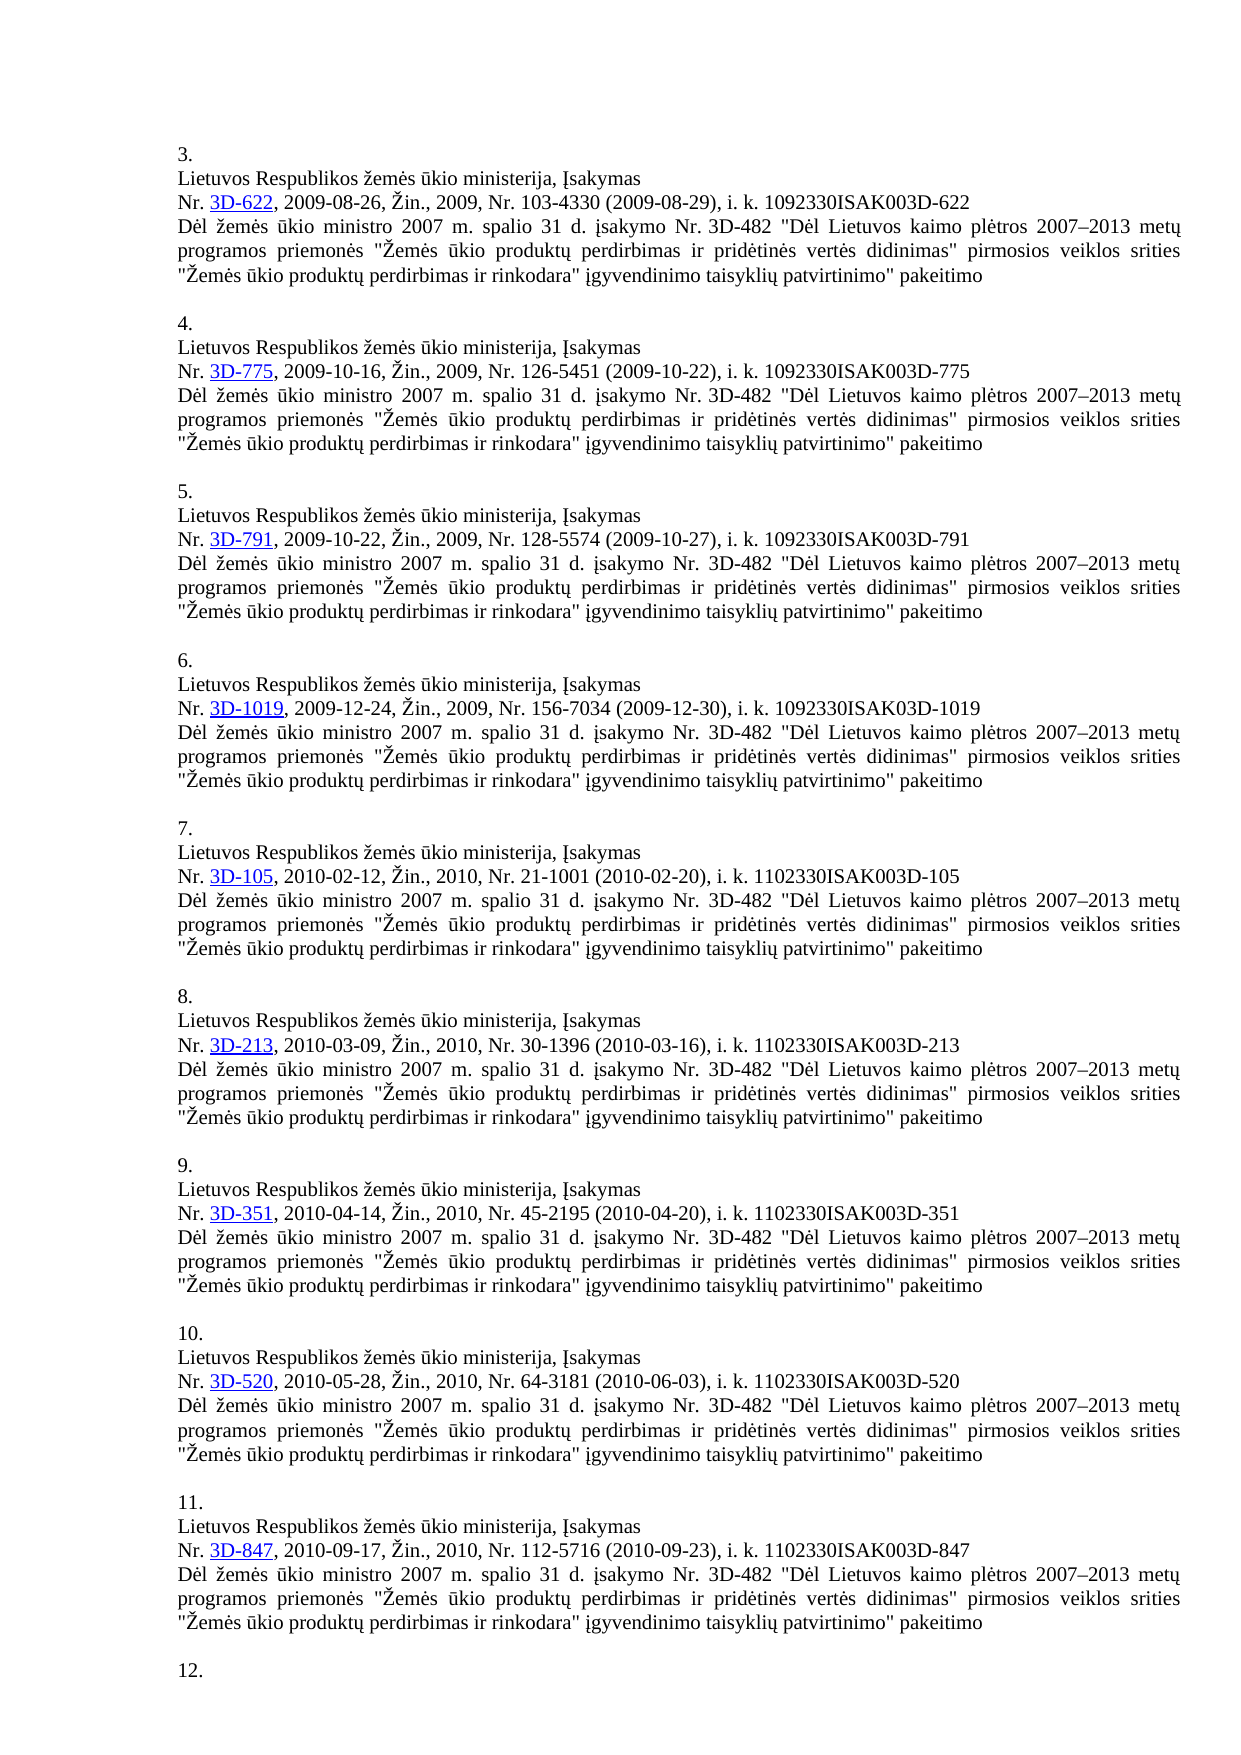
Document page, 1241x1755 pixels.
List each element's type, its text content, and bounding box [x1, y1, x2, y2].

text Dėl žemės ūkio ministro 2007 m. spalio 31 d. įsakymo Nr. 3D-482 "Dėl Lietuvos kaimo plėtros 2007–2013 metų programos priemonės "Žemės ūkio produktų perdirbimas ir pridėtinės vertės didinimas" pirmosios veiklos srities "Žemės ūkio produktų perdirbimas ir rinkodara" įgyvendinimo taisyklių patvirtinimo" pakeitimo [177, 1225, 1181, 1297]
text 7. [177, 816, 1181, 840]
text Lietuvos Respublikos žemės ūkio ministerija, Įsakymas [177, 840, 1181, 864]
text 9. [177, 1153, 1181, 1177]
text Lietuvos Respublikos žemės ūkio ministerija, Įsakymas [177, 672, 1181, 696]
text 3. [177, 142, 1181, 166]
text Dėl žemės ūkio ministro 2007 m. spalio 31 d. įsakymo Nr. 3D-482 "Dėl Lietuvos kaimo plėtros 2007–2013 metų programos priemonės "Žemės ūkio produktų perdirbimas ir pridėtinės vertės didinimas" pirmosios veiklos srities "Žemės ūkio produktų perdirbimas ir rinkodara" įgyvendinimo taisyklių patvirtinimo" pakeitimo [177, 1393, 1181, 1466]
text Nr. 3D-847, 2010-09-17, Žin., 2010, Nr. 112-5716 (2010-09-23), i. k. 1102330ISAK003D-847 [177, 1538, 1181, 1562]
text Nr. 3D-351, 2010-04-14, Žin., 2010, Nr. 45-2195 (2010-04-20), i. k. 1102330ISAK003D-351 [177, 1201, 1181, 1225]
text Dėl žemės ūkio ministro 2007 m. spalio 31 d. įsakymo Nr. 3D-482 "Dėl Lietuvos kaimo plėtros 2007–2013 metų programos priemonės "Žemės ūkio produktų perdirbimas ir pridėtinės vertės didinimas" pirmosios veiklos srities "Žemės ūkio produktų perdirbimas ir rinkodara" įgyvendinimo taisyklių patvirtinimo" pakeitimo [177, 214, 1181, 287]
text 6. [177, 647, 1181, 672]
text 11. [177, 1490, 1181, 1514]
text 4. [177, 311, 1181, 335]
text Lietuvos Respublikos žemės ūkio ministerija, Įsakymas [177, 1008, 1181, 1032]
text Dėl žemės ūkio ministro 2007 m. spalio 31 d. įsakymo Nr. 3D-482 "Dėl Lietuvos kaimo plėtros 2007–2013 metų programos priemonės "Žemės ūkio produktų perdirbimas ir pridėtinės vertės didinimas" pirmosios veiklos srities "Žemės ūkio produktų perdirbimas ir rinkodara" įgyvendinimo taisyklių patvirtinimo" pakeitimo [177, 888, 1181, 960]
text Lietuvos Respublikos žemės ūkio ministerija, Įsakymas [177, 503, 1181, 527]
text Nr. 3D-1019, 2009-12-24, Žin., 2009, Nr. 156-7034 (2009-12-30), i. k. 1092330ISAK03D-1019 [177, 696, 1181, 720]
text Dėl žemės ūkio ministro 2007 m. spalio 31 d. įsakymo Nr. 3D-482 "Dėl Lietuvos kaimo plėtros 2007–2013 metų programos priemonės "Žemės ūkio produktų perdirbimas ir pridėtinės vertės didinimas" pirmosios veiklos srities "Žemės ūkio produktų perdirbimas ir rinkodara" įgyvendinimo taisyklių patvirtinimo" pakeitimo [177, 1562, 1181, 1634]
text Lietuvos Respublikos žemės ūkio ministerija, Įsakymas [177, 166, 1181, 190]
text Dėl žemės ūkio ministro 2007 m. spalio 31 d. įsakymo Nr. 3D-482 "Dėl Lietuvos kaimo plėtros 2007–2013 metų programos priemonės "Žemės ūkio produktų perdirbimas ir pridėtinės vertės didinimas" pirmosios veiklos srities "Žemės ūkio produktų perdirbimas ir rinkodara" įgyvendinimo taisyklių patvirtinimo" pakeitimo [177, 720, 1181, 792]
text Lietuvos Respublikos žemės ūkio ministerija, Įsakymas [177, 335, 1181, 359]
text 8. [177, 984, 1181, 1008]
text Nr. 3D-213, 2010-03-09, Žin., 2010, Nr. 30-1396 (2010-03-16), i. k. 1102330ISAK003D-213 [177, 1032, 1181, 1057]
text 12. [177, 1658, 1181, 1682]
text 5. [177, 479, 1181, 503]
text Lietuvos Respublikos žemės ūkio ministerija, Įsakymas [177, 1345, 1181, 1369]
text Nr. 3D-105, 2010-02-12, Žin., 2010, Nr. 21-1001 (2010-02-20), i. k. 1102330ISAK003D-105 [177, 864, 1181, 888]
text Dėl žemės ūkio ministro 2007 m. spalio 31 d. įsakymo Nr. 3D-482 "Dėl Lietuvos kaimo plėtros 2007–2013 metų programos priemonės "Žemės ūkio produktų perdirbimas ir pridėtinės vertės didinimas" pirmosios veiklos srities "Žemės ūkio produktų perdirbimas ir rinkodara" įgyvendinimo taisyklių patvirtinimo" pakeitimo [177, 551, 1181, 623]
text Lietuvos Respublikos žemės ūkio ministerija, Įsakymas [177, 1177, 1181, 1201]
text Nr. 3D-775, 2009-10-16, Žin., 2009, Nr. 126-5451 (2009-10-22), i. k. 1092330ISAK003D-775 [177, 359, 1181, 383]
text Nr. 3D-791, 2009-10-22, Žin., 2009, Nr. 128-5574 (2009-10-27), i. k. 1092330ISAK003D-791 [177, 527, 1181, 551]
text Lietuvos Respublikos žemės ūkio ministerija, Įsakymas [177, 1514, 1181, 1538]
text Nr. 3D-520, 2010-05-28, Žin., 2010, Nr. 64-3181 (2010-06-03), i. k. 1102330ISAK003D-520 [177, 1369, 1181, 1393]
text Dėl žemės ūkio ministro 2007 m. spalio 31 d. įsakymo Nr. 3D-482 "Dėl Lietuvos kaimo plėtros 2007–2013 metų programos priemonės "Žemės ūkio produktų perdirbimas ir pridėtinės vertės didinimas" pirmosios veiklos srities "Žemės ūkio produktų perdirbimas ir rinkodara" įgyvendinimo taisyklių patvirtinimo" pakeitimo [177, 1057, 1181, 1129]
text Nr. 3D-622, 2009-08-26, Žin., 2009, Nr. 103-4330 (2009-08-29), i. k. 1092330ISAK003D-622 [177, 190, 1181, 214]
text Dėl žemės ūkio ministro 2007 m. spalio 31 d. įsakymo Nr. 3D-482 "Dėl Lietuvos kaimo plėtros 2007–2013 metų programos priemonės "Žemės ūkio produktų perdirbimas ir pridėtinės vertės didinimas" pirmosios veiklos srities "Žemės ūkio produktų perdirbimas ir rinkodara" įgyvendinimo taisyklių patvirtinimo" pakeitimo [177, 383, 1181, 455]
text 10. [177, 1321, 1181, 1345]
